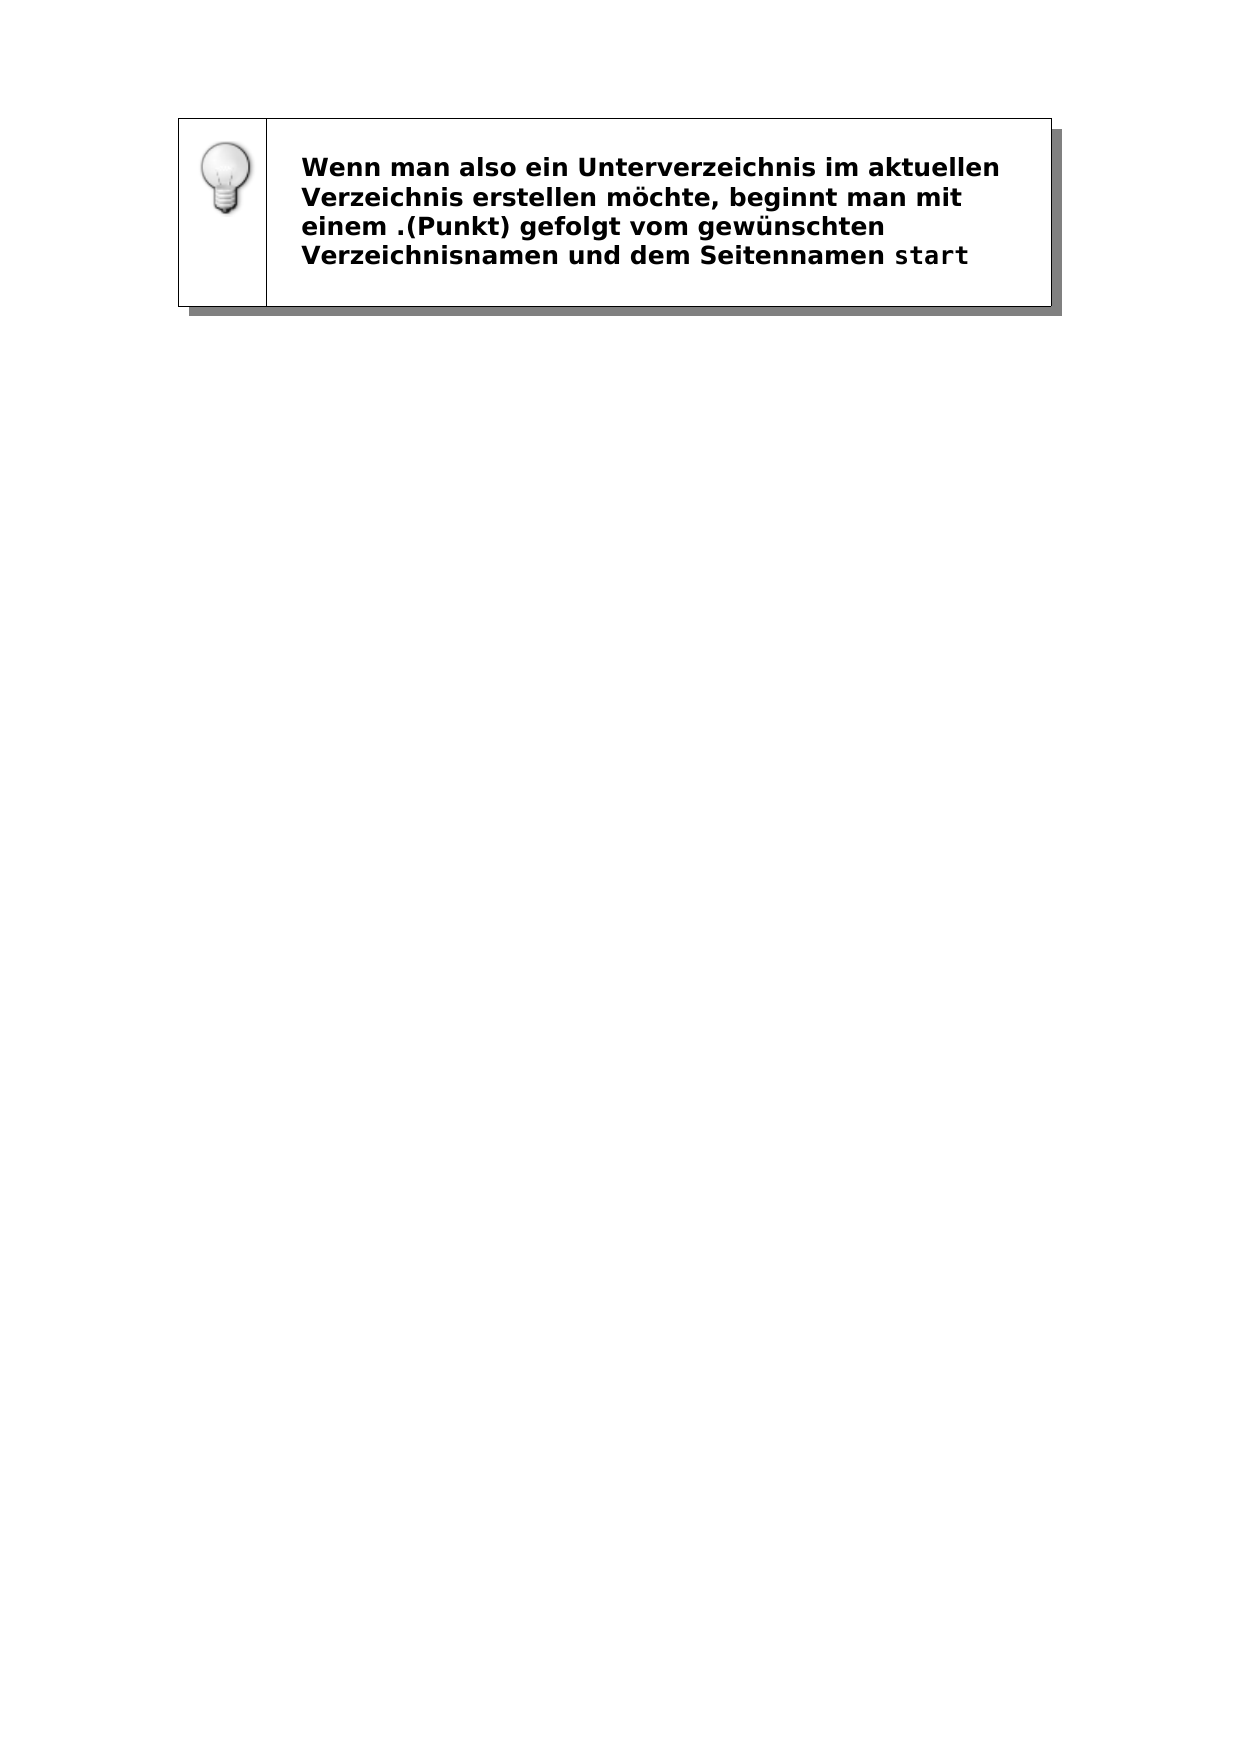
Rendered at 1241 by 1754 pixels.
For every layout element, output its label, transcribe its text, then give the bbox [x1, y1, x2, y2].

table_header [179, 119, 266, 306]
picture [190, 141, 266, 217]
table_header Wenn man also ein Unterverzeichnis im aktuellen Verzeichnis erstellen möchte, beginnt man mit einem .(Punkt) gefolgt vom gewünschten Verzeichnisnamen und dem Seitennamen start [267, 119, 1051, 306]
